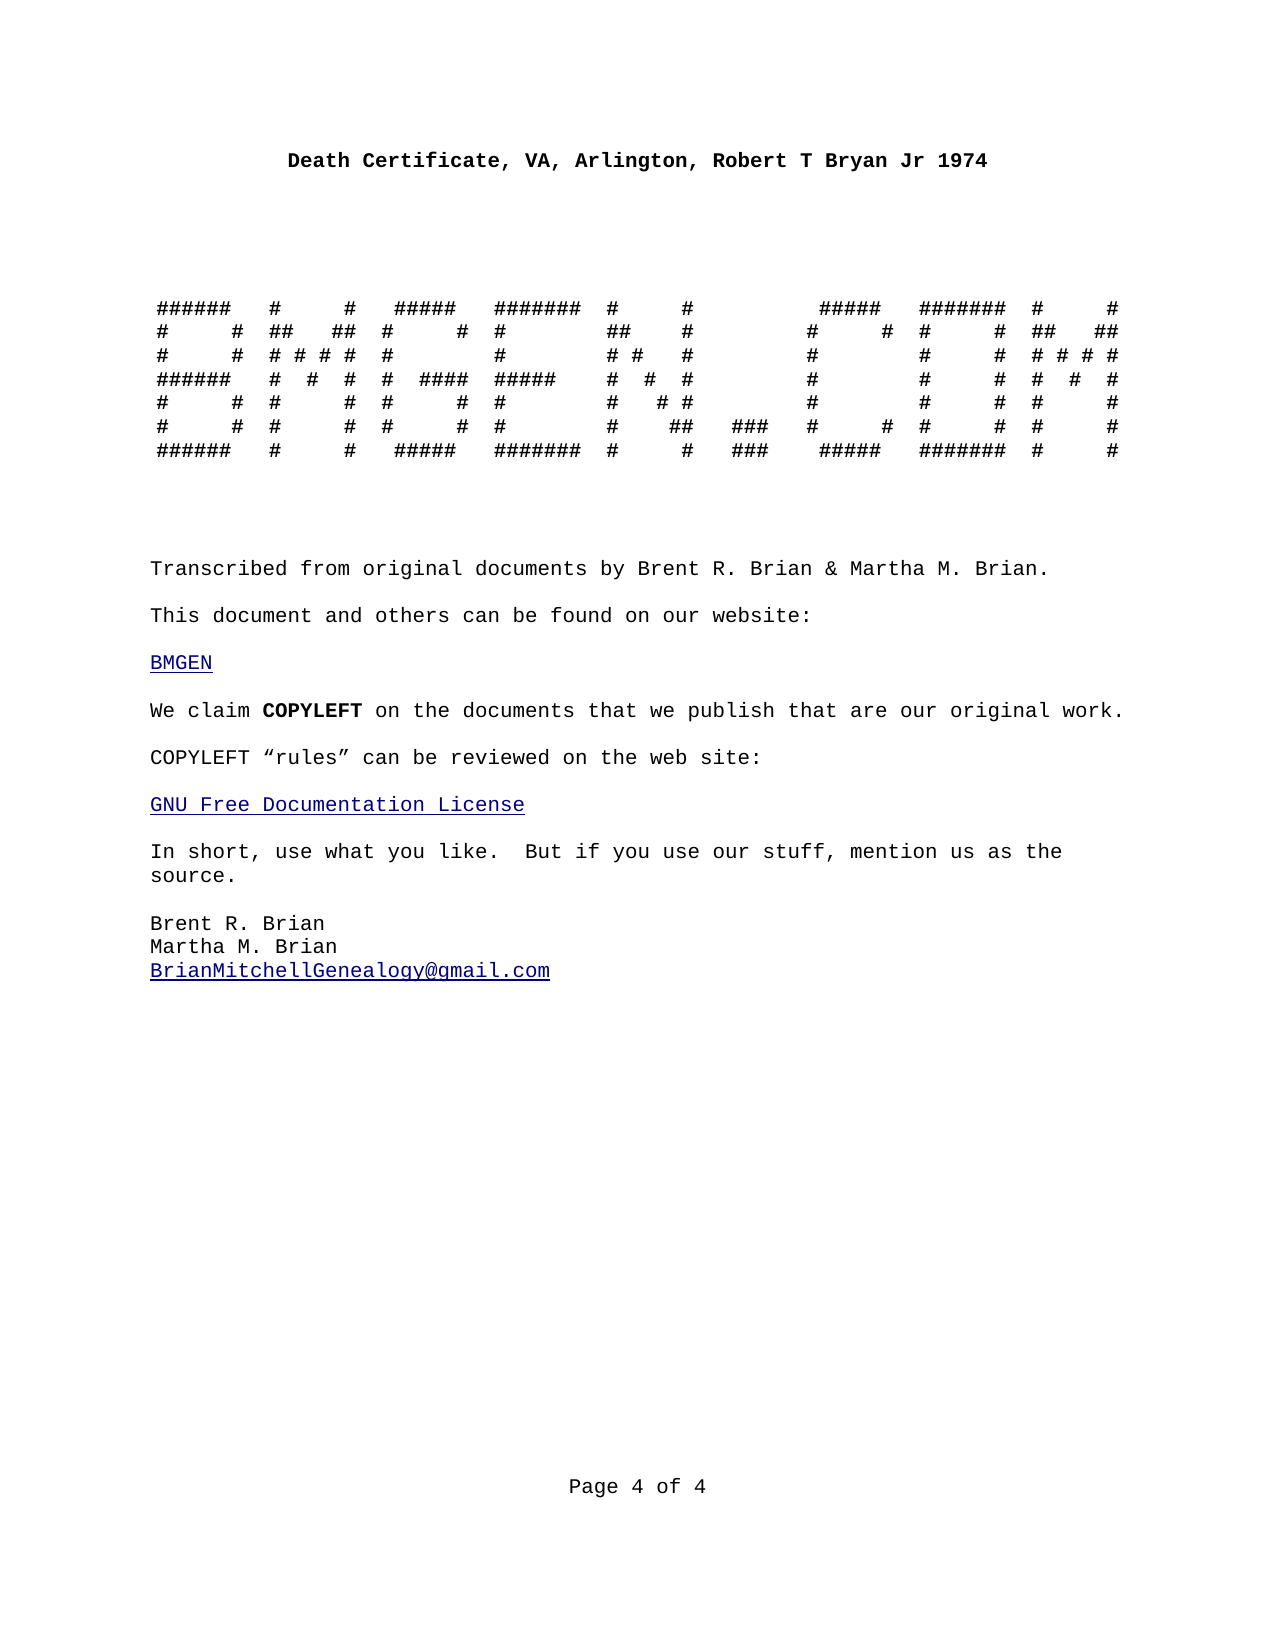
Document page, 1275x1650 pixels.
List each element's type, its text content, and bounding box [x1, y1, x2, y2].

text Brent R. Brian [150, 912, 1125, 936]
text We claim COPYLEFT on the documents that we publish that are our original work. [150, 700, 1125, 723]
text # # # # # # # # ## ### # # # # # # [150, 416, 1125, 439]
text ###### # # ##### ####### # # ### ##### ####### # # [150, 439, 1125, 463]
text Transcribed from original documents by Brent R. Brian & Martha M. Brian. [150, 558, 1125, 581]
text GNU Free Documentation License [150, 794, 1125, 818]
text Martha M. Brian [150, 936, 1125, 960]
text BMGEN [150, 652, 1125, 676]
text BrianMitchellGenealogy@gmail.com [150, 960, 1125, 983]
text ###### # # # # #### ##### # # # # # # # # # [150, 369, 1125, 392]
text This document and others can be found on our website: [150, 605, 1125, 629]
text ###### # # ##### ####### # # ##### ####### # # [150, 298, 1125, 321]
text # # # # # # # # # # # # # # # [150, 392, 1125, 416]
text In short, use what you like. But if you use our stuff, mention us as the source. [150, 842, 1125, 889]
text # # ## ## # # # ## # # # # # ## ## [150, 321, 1125, 345]
text COPYLEFT “rules” can be reviewed on the web site: [150, 747, 1125, 771]
text # # # # # # # # # # # # # # # # # # [150, 345, 1125, 369]
